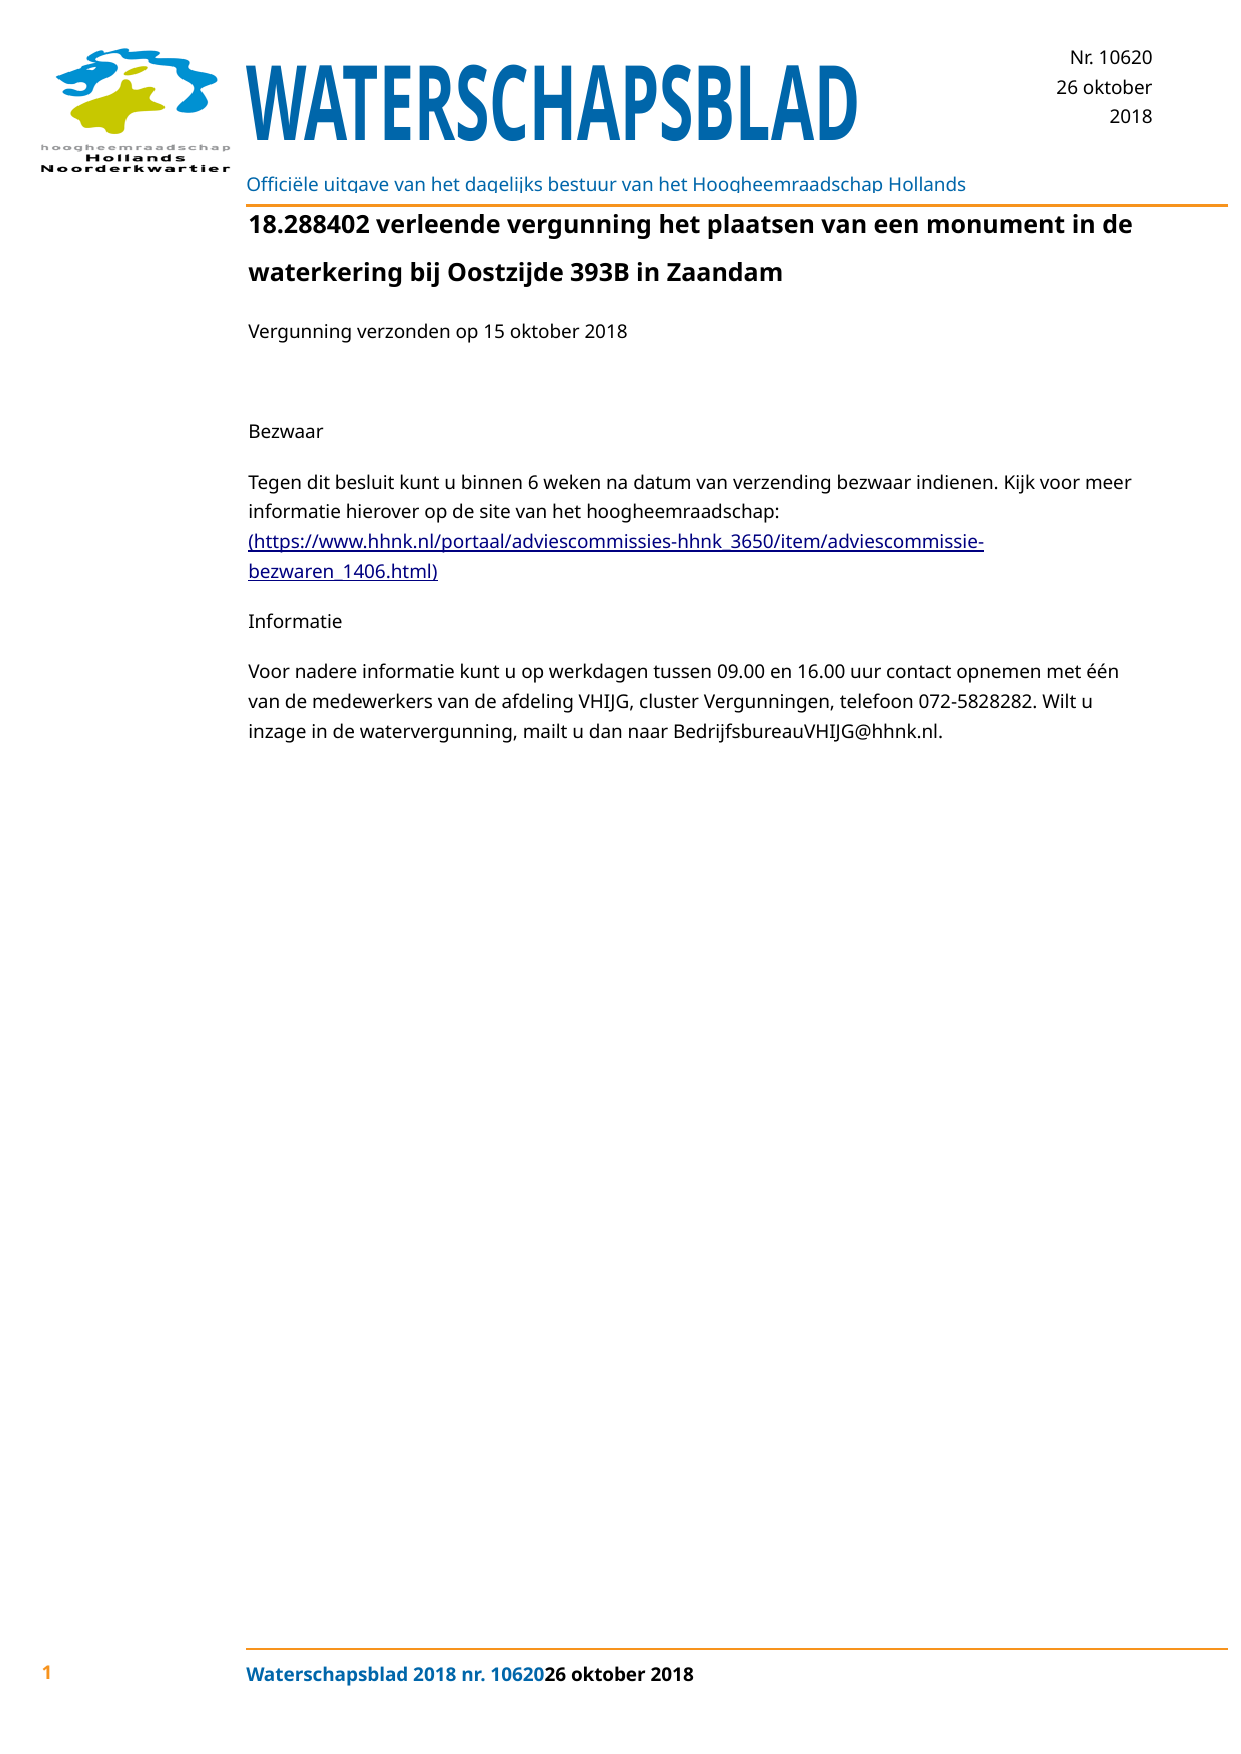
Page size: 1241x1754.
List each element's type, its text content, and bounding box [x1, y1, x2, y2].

text Bezwaar [248, 419, 1152, 444]
text Informatie [248, 608, 1152, 634]
text 18.288402 verleende vergunning het plaatsen van een monument in de waterkering bij Oostzijde 393B in Zaandam [248, 207, 1152, 288]
text Tegen dit besluit kunt u binnen 6 weken na datum van verzending bezwaar indienen. Kijk voor meer informatie hierover op de site van het hoogheemraadschap: (https://www.hhnk.nl/portaal/adviescommissies-hhnk_3650/item/adviescommissie-bezwaren_1406.html) [248, 469, 1152, 584]
text Voor nadere informatie kunt u op werkdagen tussen 09.00 en 16.00 uur contact opnemen met één van de medewerkers van de afdeling VHIJG, cluster Vergunningen, telefoon 072-5828282. Wilt u inzage in de watervergunning, mailt u dan naar BedrijfsbureauVHIJG@hhnk.nl. [248, 659, 1152, 744]
text Vergunning verzonden op 15 oktober 2018 [248, 318, 1152, 344]
picture [41, 47, 231, 172]
